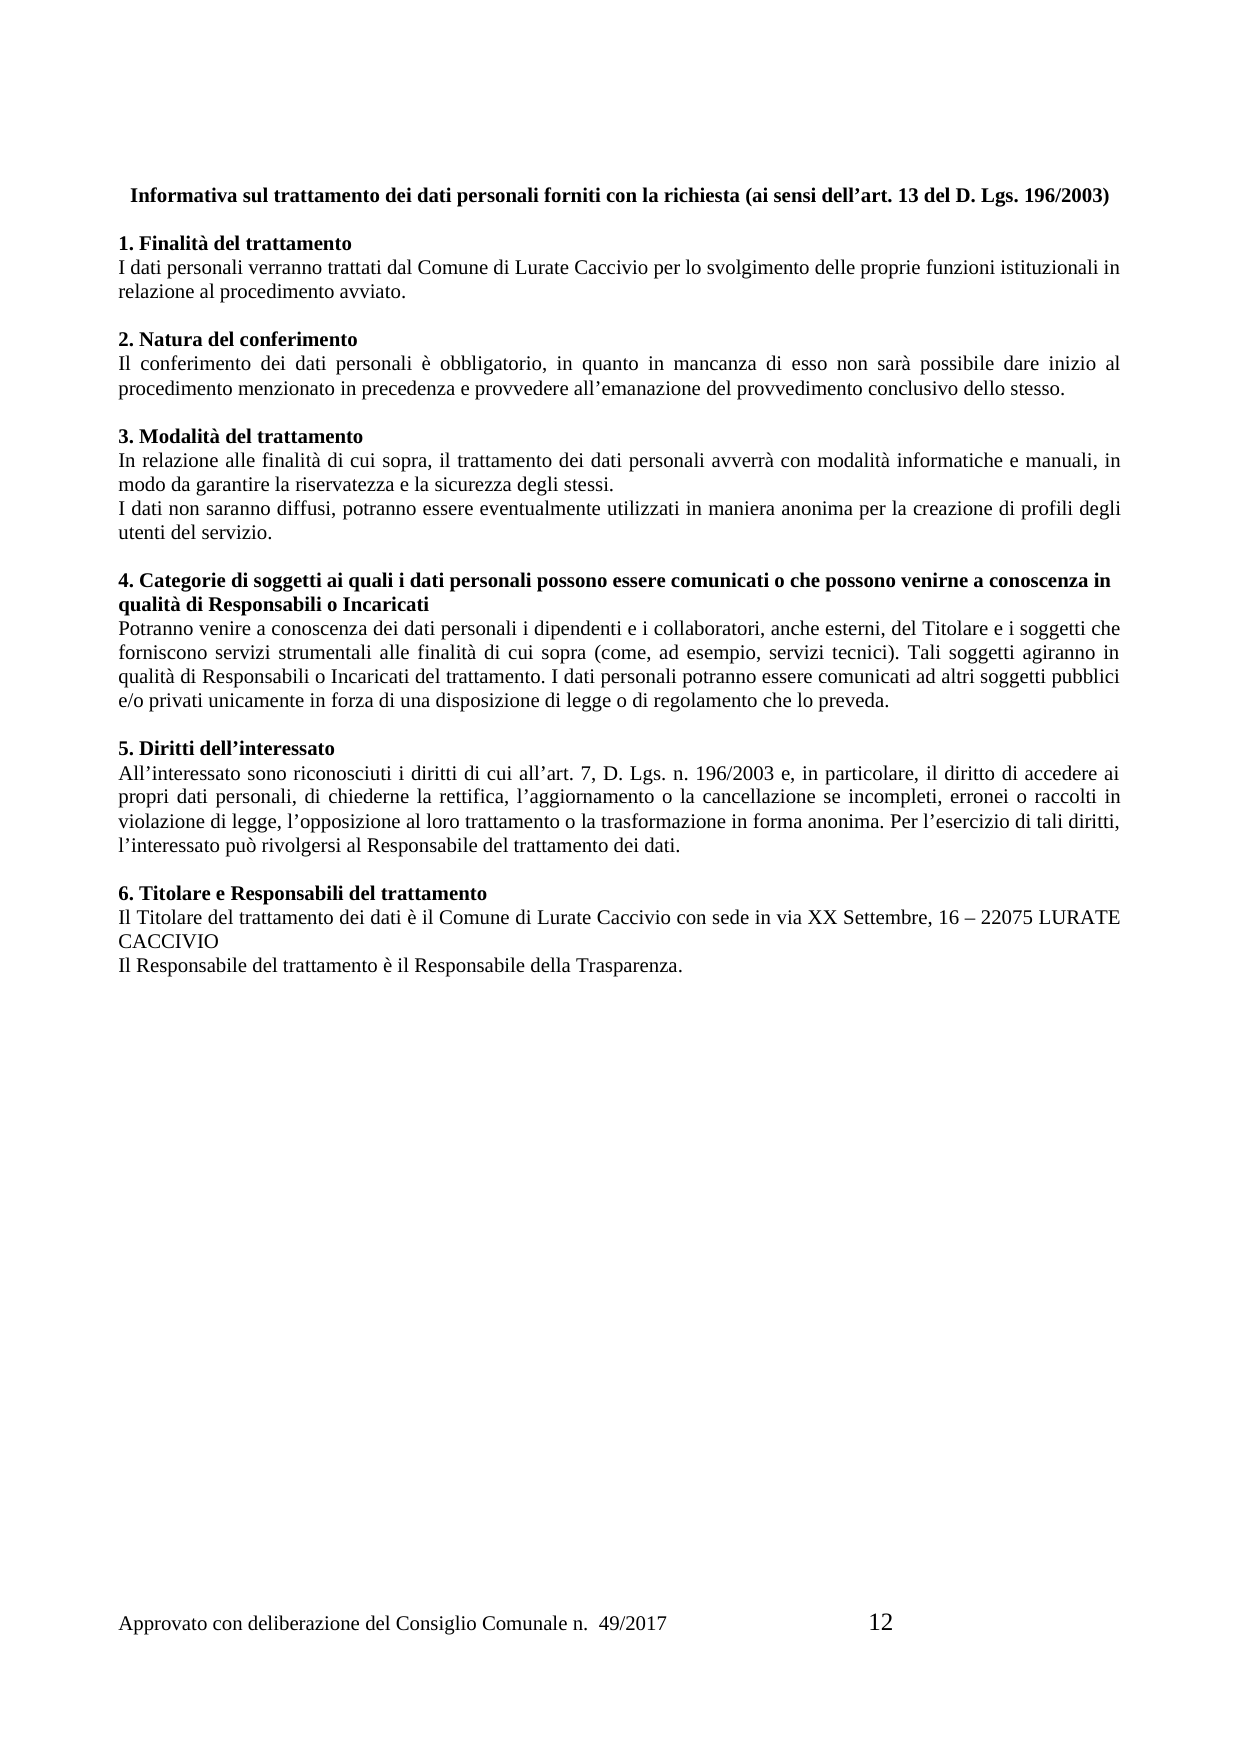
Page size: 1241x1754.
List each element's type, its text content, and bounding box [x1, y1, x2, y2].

text I dati non saranno diffusi, potranno essere eventualmente utilizzati in maniera anonima per la creazione di profili degli utenti del servizio. [118, 496, 1122, 544]
text Potranno venire a conoscenza dei dati personali i dipendenti e i collaboratori, anche esterni, del Titolare e i soggetti che forniscono servizi strumentali alle finalità di cui sopra (come, ad esempio, servizi tecnici). Tali soggetti agiranno in qualità di Responsabili o Incaricati del trattamento. I dati personali potranno essere comunicati ad altri soggetti pubblici e/o privati unicamente in forza di una disposizione di legge o di regolamento che lo preveda. [118, 616, 1122, 712]
text 6. Titolare e Responsabili del trattamento [118, 881, 1122, 905]
text Il conferimento dei dati personali è obbligatorio, in quanto in mancanza di esso non sarà possibile dare inizio al procedimento menzionato in precedenza e provvedere all’emanazione del provvedimento conclusivo dello stesso. [118, 351, 1122, 399]
text All’interessato sono riconosciuti i diritti di cui all’art. 7, D. Lgs. n. 196/2003 e, in particolare, il diritto di accedere ai propri dati personali, di chiederne la rettifica, l’aggiornamento o la cancellazione se incompleti, erronei o raccolti in violazione di legge, l’opposizione al loro trattamento o la trasformazione in forma anonima. Per l’esercizio di tali diritti, l’interessato può rivolgersi al Responsabile del trattamento dei dati. [118, 760, 1122, 857]
text Il Responsabile del trattamento è il Responsabile della Trasparenza. [118, 953, 1122, 977]
text In relazione alle finalità di cui sopra, il trattamento dei dati personali avverrà con modalità informatiche e manuali, in modo da garantire la riservatezza e la sicurezza degli stessi. [118, 448, 1122, 496]
text 2. Natura del conferimento [118, 327, 1122, 351]
text 1. Finalità del trattamento [118, 231, 1122, 255]
text Il Titolare del trattamento dei dati è il Comune di Lurate Caccivio con sede in via XX Settembre, 16 – 22075 LURATE CACCIVIO [118, 905, 1122, 953]
text I dati personali verranno trattati dal Comune di Lurate Caccivio per lo svolgimento delle proprie funzioni istituzionali in relazione al procedimento avviato. [118, 255, 1122, 303]
text 3. Modalità del trattamento [118, 423, 1122, 448]
text 4. Categorie di soggetti ai quali i dati personali possono essere comunicati o che possono venirne a conoscenza in qualità di Responsabili o Incaricati [118, 568, 1122, 616]
text Informativa sul trattamento dei dati personali forniti con la richiesta (ai sensi dell’art. 13 del D. Lgs. 196/2003) [118, 183, 1122, 207]
text 5. Diritti dell’interessato [118, 736, 1122, 760]
